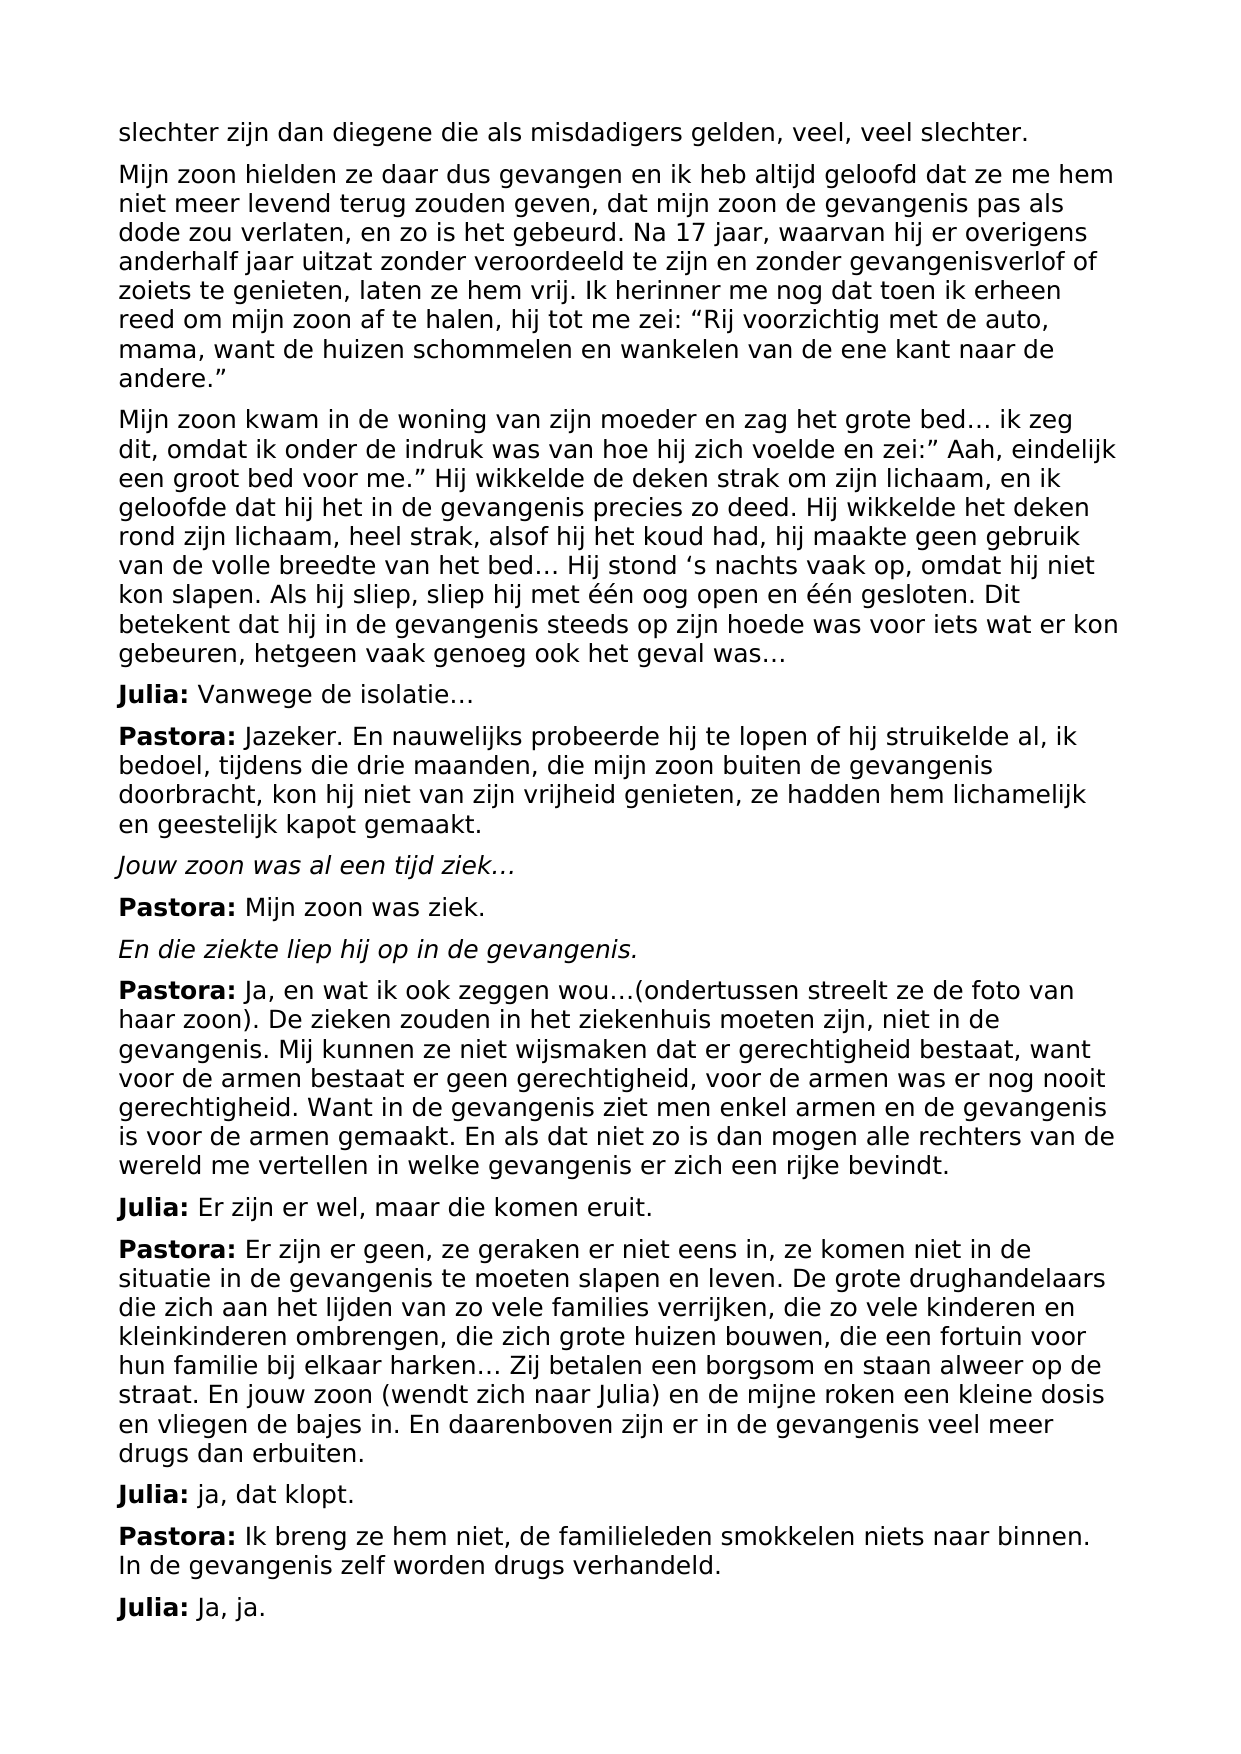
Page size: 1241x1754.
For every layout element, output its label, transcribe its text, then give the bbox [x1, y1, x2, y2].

text Pastora: Ik breng ze hem niet, de familieleden smokkelen niets naar binnen. In de gevangenis zelf worden drugs verhandeld. [118, 1522, 1122, 1581]
text Pastora: Ja, en wat ik ook zeggen wou…(ondertussen streelt ze de foto van haar zoon). De zieken zouden in het ziekenhuis moeten zijn, niet in de gevangenis. Mij kunnen ze niet wijsmaken dat er gerechtigheid bestaat, want voor de armen bestaat er geen gerechtigheid, voor de armen was er nog nooit gerechtigheid. Want in de gevangenis ziet men enkel armen en de gevangenis is voor de armen gemaakt. En als dat niet zo is dan mogen alle rechters van de wereld me vertellen in welke gevangenis er zich een rijke bevindt. [118, 976, 1122, 1181]
text Julia: Vanwege de isolatie… [118, 681, 1122, 710]
text Jouw zoon was al een tijd ziek… [118, 851, 1122, 881]
text Mijn zoon kwam in de woning van zijn moeder en zag het grote bed… ik zeg dit, omdat ik onder de indruk was van hoe hij zich voelde en zei:” Aah, eindelijk een groot bed voor me.” Hij wikkelde de deken strak om zijn lichaam, en ik geloofde dat hij het in de gevangenis precies zo deed. Hij wikkelde het deken rond zijn lichaam, heel strak, alsof hij het koud had, hij maakte geen gebruik van de volle breedte van het bed… Hij stond ‘s nachts vaak op, omdat hij niet kon slapen. Als hij sliep, sliep hij met één oog open en één gesloten. Dit betekent dat hij in de gevangenis steeds op zijn hoede was voor iets wat er kon gebeuren, hetgeen vaak genoeg ook het geval was… [118, 406, 1122, 668]
text Pastora: Er zijn er geen, ze geraken er niet eens in, ze komen niet in de situatie in de gevangenis te moeten slapen en leven. De grote drughandelaars die zich aan het lijden van zo vele families verrijken, die zo vele kinderen en kleinkinderen ombrengen, die zich grote huizen bouwen, die een fortuin voor hun familie bij elkaar harken… Zij betalen een borgsom en staan alweer op de straat. En jouw zoon (wendt zich naar Julia) en de mijne roken een kleine dosis en vliegen de bajes in. En daarenboven zijn er in de gevangenis veel meer drugs dan erbuiten. [118, 1235, 1122, 1468]
text Julia: Er zijn er wel, maar die komen eruit. [118, 1193, 1122, 1222]
text slechter zijn dan diegene die als misdadigers gelden, veel, veel slechter. [118, 118, 1122, 147]
text Pastora: Jazeker. En nauwelijks probeerde hij te lopen of hij struikelde al, ik bedoel, tijdens die drie maanden, die mijn zoon buiten de gevangenis doorbracht, kon hij niet van zijn vrijheid genieten, ze hadden hem lichamelijk en geestelijk kapot gemaakt. [118, 722, 1122, 839]
text Pastora: Mijn zoon was ziek. [118, 893, 1122, 922]
text Julia: ja, dat klopt. [118, 1481, 1122, 1510]
text En die ziekte liep hij op in de gevangenis. [118, 935, 1122, 964]
text Mijn zoon hielden ze daar dus gevangen en ik heb altijd geloofd dat ze me hem niet meer levend terug zouden geven, dat mijn zoon de gevangenis pas als dode zou verlaten, en zo is het gebeurd. Na 17 jaar, waarvan hij er overigens anderhalf jaar uitzat zonder veroordeeld te zijn en zonder gevangenisverlof of zoiets te genieten, laten ze hem vrij. Ik herinner me nog dat toen ik erheen reed om mijn zoon af te halen, hij tot me zei: “Rij voorzichtig met de auto, mama, want de huizen schommelen en wankelen van de ene kant naar de andere.” [118, 160, 1122, 393]
text Julia: Ja, ja. [118, 1593, 1122, 1622]
